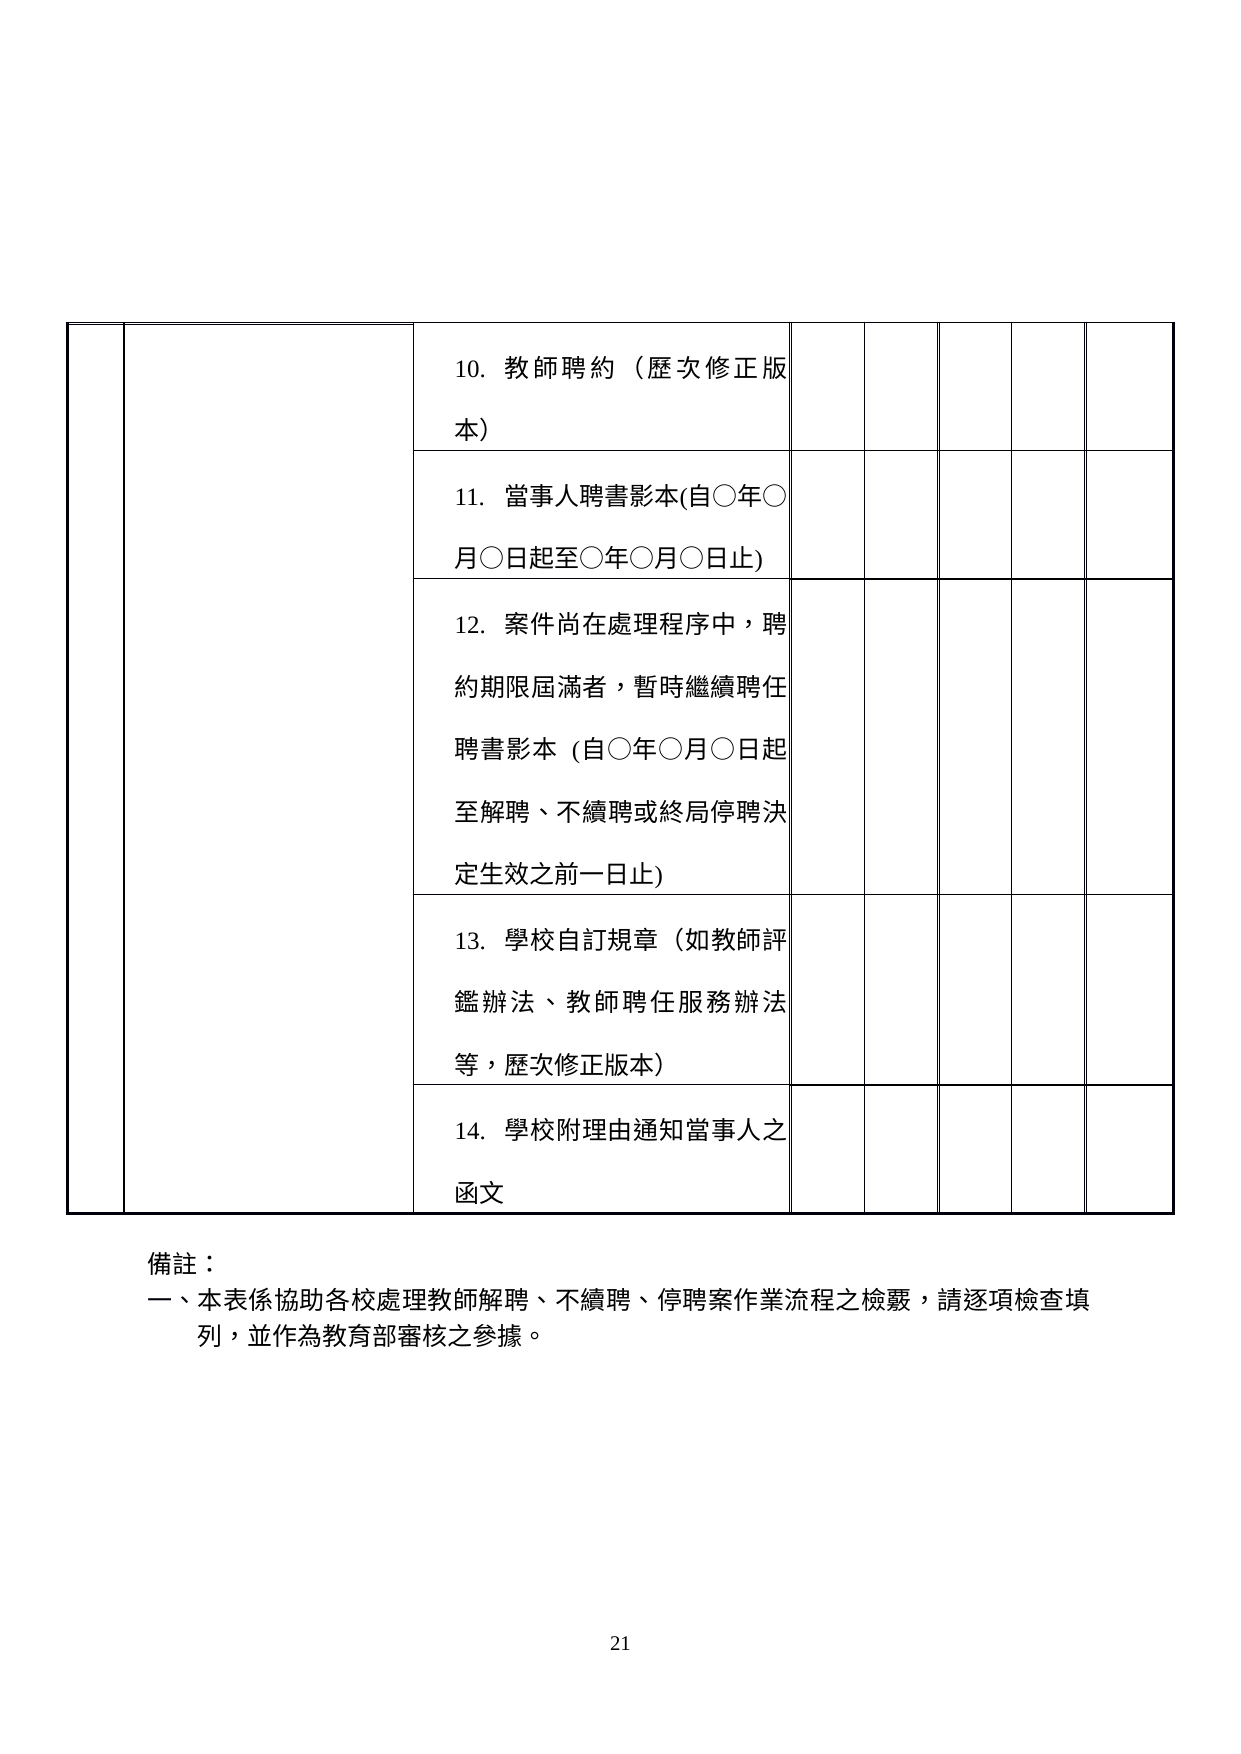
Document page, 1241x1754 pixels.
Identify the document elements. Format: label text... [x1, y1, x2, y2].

table_cell [1087, 451, 1172, 578]
table_cell [792, 323, 864, 450]
table_cell [865, 323, 937, 450]
table_cell 案件尚在處理程序中，聘約期限屆滿者，暫時繼續聘任聘書影本 (自○年○月○日起至解聘、不續聘或終局停聘決定生效之前一日止) [414, 579, 789, 893]
table_cell [792, 580, 864, 893]
table_cell [792, 895, 864, 1084]
table_cell 學校自訂規章（如教師評鑑辦法、教師聘任服務辦法等，歷次修正版本） [414, 895, 789, 1084]
table_cell [1012, 580, 1084, 893]
list 本表係協助各校處理教師解聘、不續聘、停聘案作業流程之檢覈，請逐項檢查填列，並作為教育部審核之參據。 [148, 1280, 1092, 1353]
table_cell [1012, 1086, 1084, 1212]
table_cell [865, 451, 937, 578]
table_cell [1087, 895, 1172, 1084]
table_cell [69, 325, 123, 1212]
table_cell 學校附理由通知當事人之函文 [414, 1085, 789, 1212]
table_cell [1087, 580, 1172, 893]
table_cell [940, 895, 1011, 1084]
table_cell [940, 1086, 1011, 1212]
table_cell [1012, 895, 1084, 1084]
table_cell [1012, 323, 1084, 450]
table_cell [1087, 1086, 1172, 1212]
table_cell [940, 323, 1011, 450]
table_cell [865, 1086, 937, 1212]
table_cell 教師聘約（歷次修正版本） [414, 323, 789, 450]
table_cell [940, 580, 1011, 893]
table_cell 當事人聘書影本(自○年○月○日起至○年○月○日止) [414, 451, 789, 578]
table_cell [1012, 451, 1084, 578]
table_cell [865, 895, 937, 1084]
text 備註： [148, 1244, 1092, 1280]
table_cell [792, 1086, 864, 1212]
table_cell [1087, 323, 1172, 450]
table_cell [792, 451, 864, 578]
table_cell [865, 580, 937, 893]
table_cell [940, 451, 1011, 578]
table_cell [125, 325, 413, 1212]
